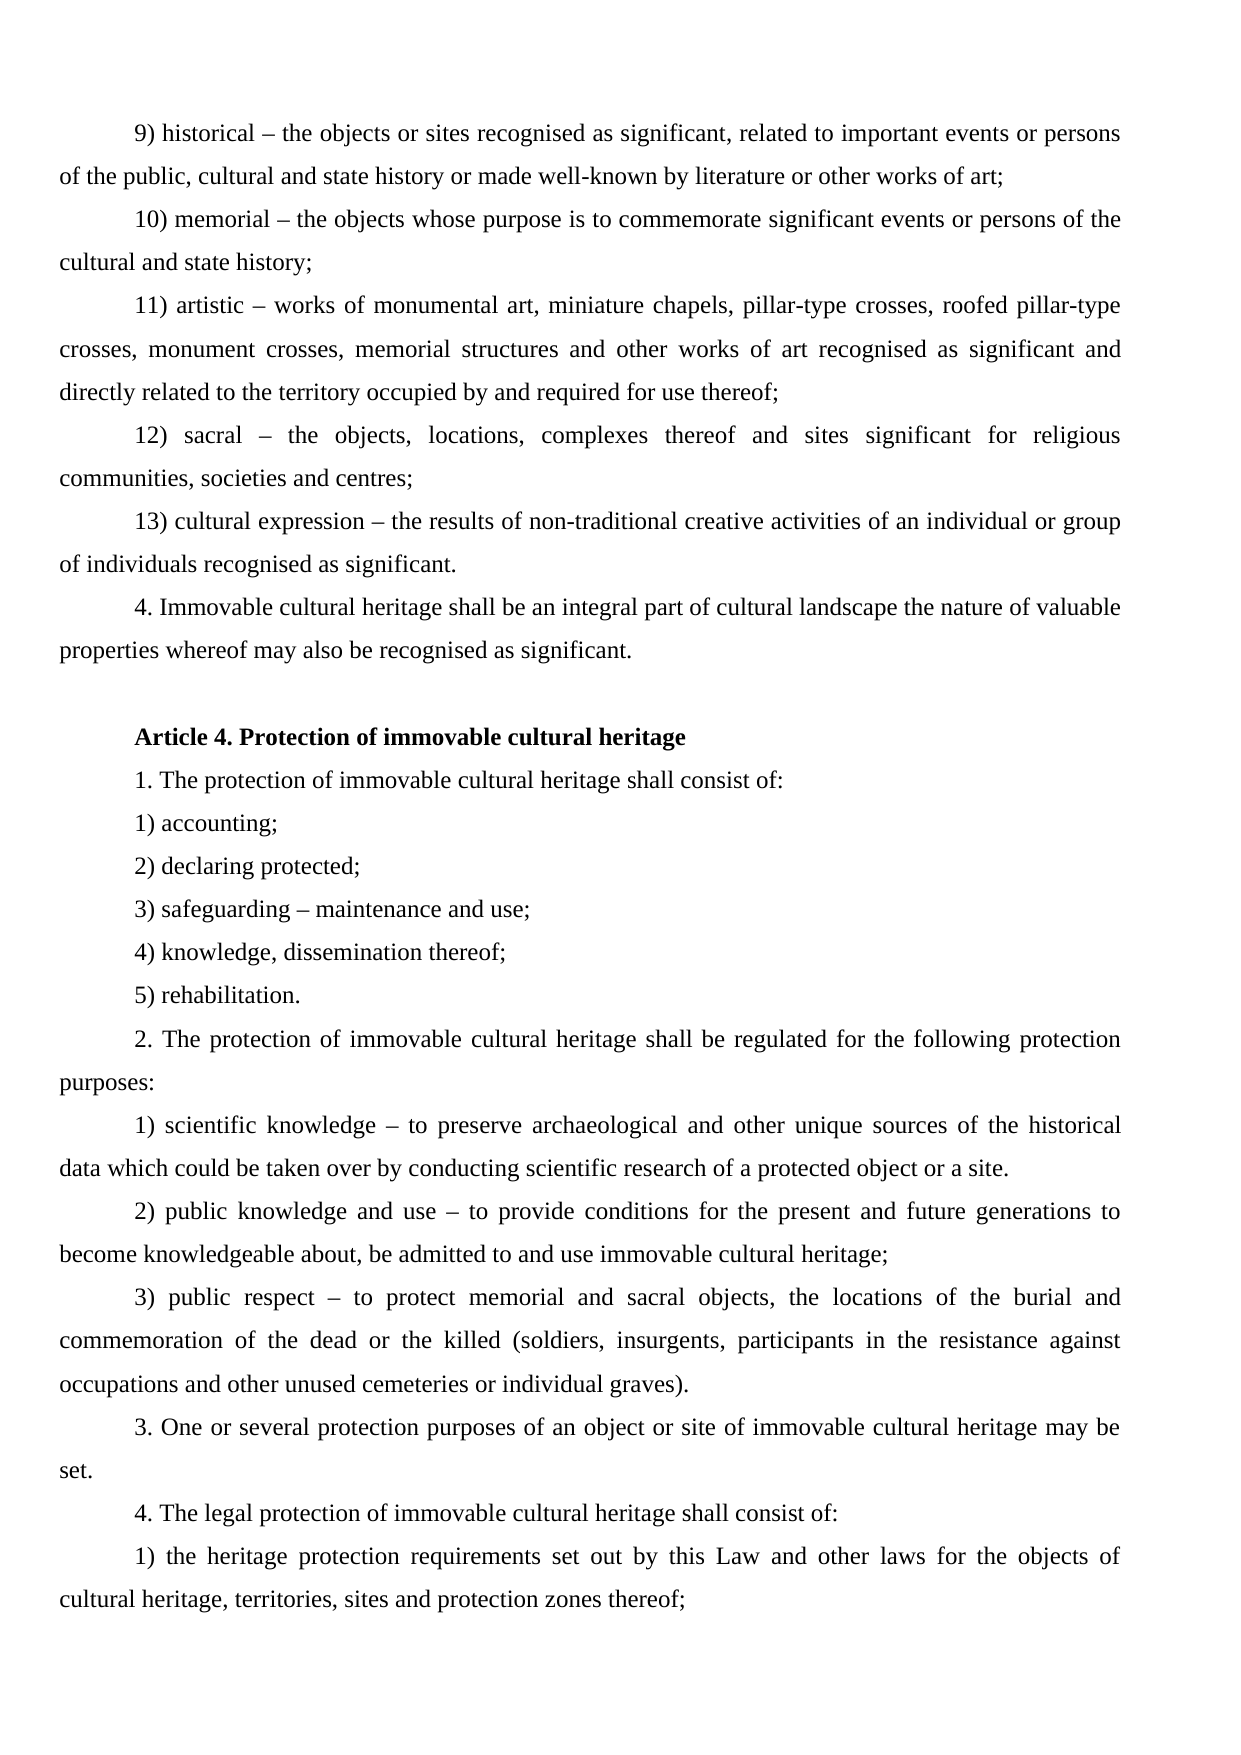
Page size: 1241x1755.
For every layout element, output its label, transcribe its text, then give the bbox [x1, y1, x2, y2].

text 2. The protection of immovable cultural heritage shall be regulated for the following protection purposes: [59, 1024, 1122, 1096]
text 11) artistic – works of monumental art, miniature chapels, pillar-type crosses, roofed pillar-type crosses, monument crosses, memorial structures and other works of art recognised as significant and directly related to the territory occupied by and required for use thereof; [59, 291, 1122, 406]
text 1. The protection of immovable cultural heritage shall consist of: [59, 765, 1122, 794]
text 2) declaring protected; [59, 851, 1122, 880]
text 13) cultural expression – the results of non-traditional creative activities of an individual or group of individuals recognised as significant. [59, 506, 1122, 578]
text 9) historical – the objects or sites recognised as significant, related to important events or persons of the public, cultural and state history or made well-known by literature or other works of art; [59, 118, 1122, 190]
text 1) scientific knowledge – to preserve archaeological and other unique sources of the historical data which could be taken over by conducting scientific research of a protected object or a site. [59, 1110, 1122, 1182]
text Article 4. Protection of immovable cultural heritage [59, 722, 1122, 751]
text 1) the heritage protection requirements set out by this Law and other laws for the objects of cultural heritage, territories, sites and protection zones thereof; [59, 1541, 1122, 1613]
text 3. One or several protection purposes of an object or site of immovable cultural heritage may be set. [59, 1412, 1122, 1484]
text 4. The legal protection of immovable cultural heritage shall consist of: [59, 1498, 1122, 1527]
text 4. Immovable cultural heritage shall be an integral part of cultural landscape the nature of valuable properties whereof may also be recognised as significant. [59, 592, 1122, 664]
text 5) rehabilitation. [59, 981, 1122, 1009]
text 4) knowledge, dissemination thereof; [59, 937, 1122, 966]
text 1) accounting; [59, 808, 1122, 837]
text 12) sacral – the objects, locations, complexes thereof and sites significant for religious communities, societies and centres; [59, 420, 1122, 492]
text 3) safeguarding – maintenance and use; [59, 894, 1122, 923]
text 2) public knowledge and use – to provide conditions for the present and future generations to become knowledgeable about, be admitted to and use immovable cultural heritage; [59, 1196, 1122, 1268]
text 10) memorial – the objects whose purpose is to commemorate significant events or persons of the cultural and state history; [59, 204, 1122, 276]
text 3) public respect – to protect memorial and sacral objects, the locations of the burial and commemoration of the dead or the killed (soldiers, insurgents, participants in the resistance against occupations and other unused cemeteries or individual graves). [59, 1282, 1122, 1397]
